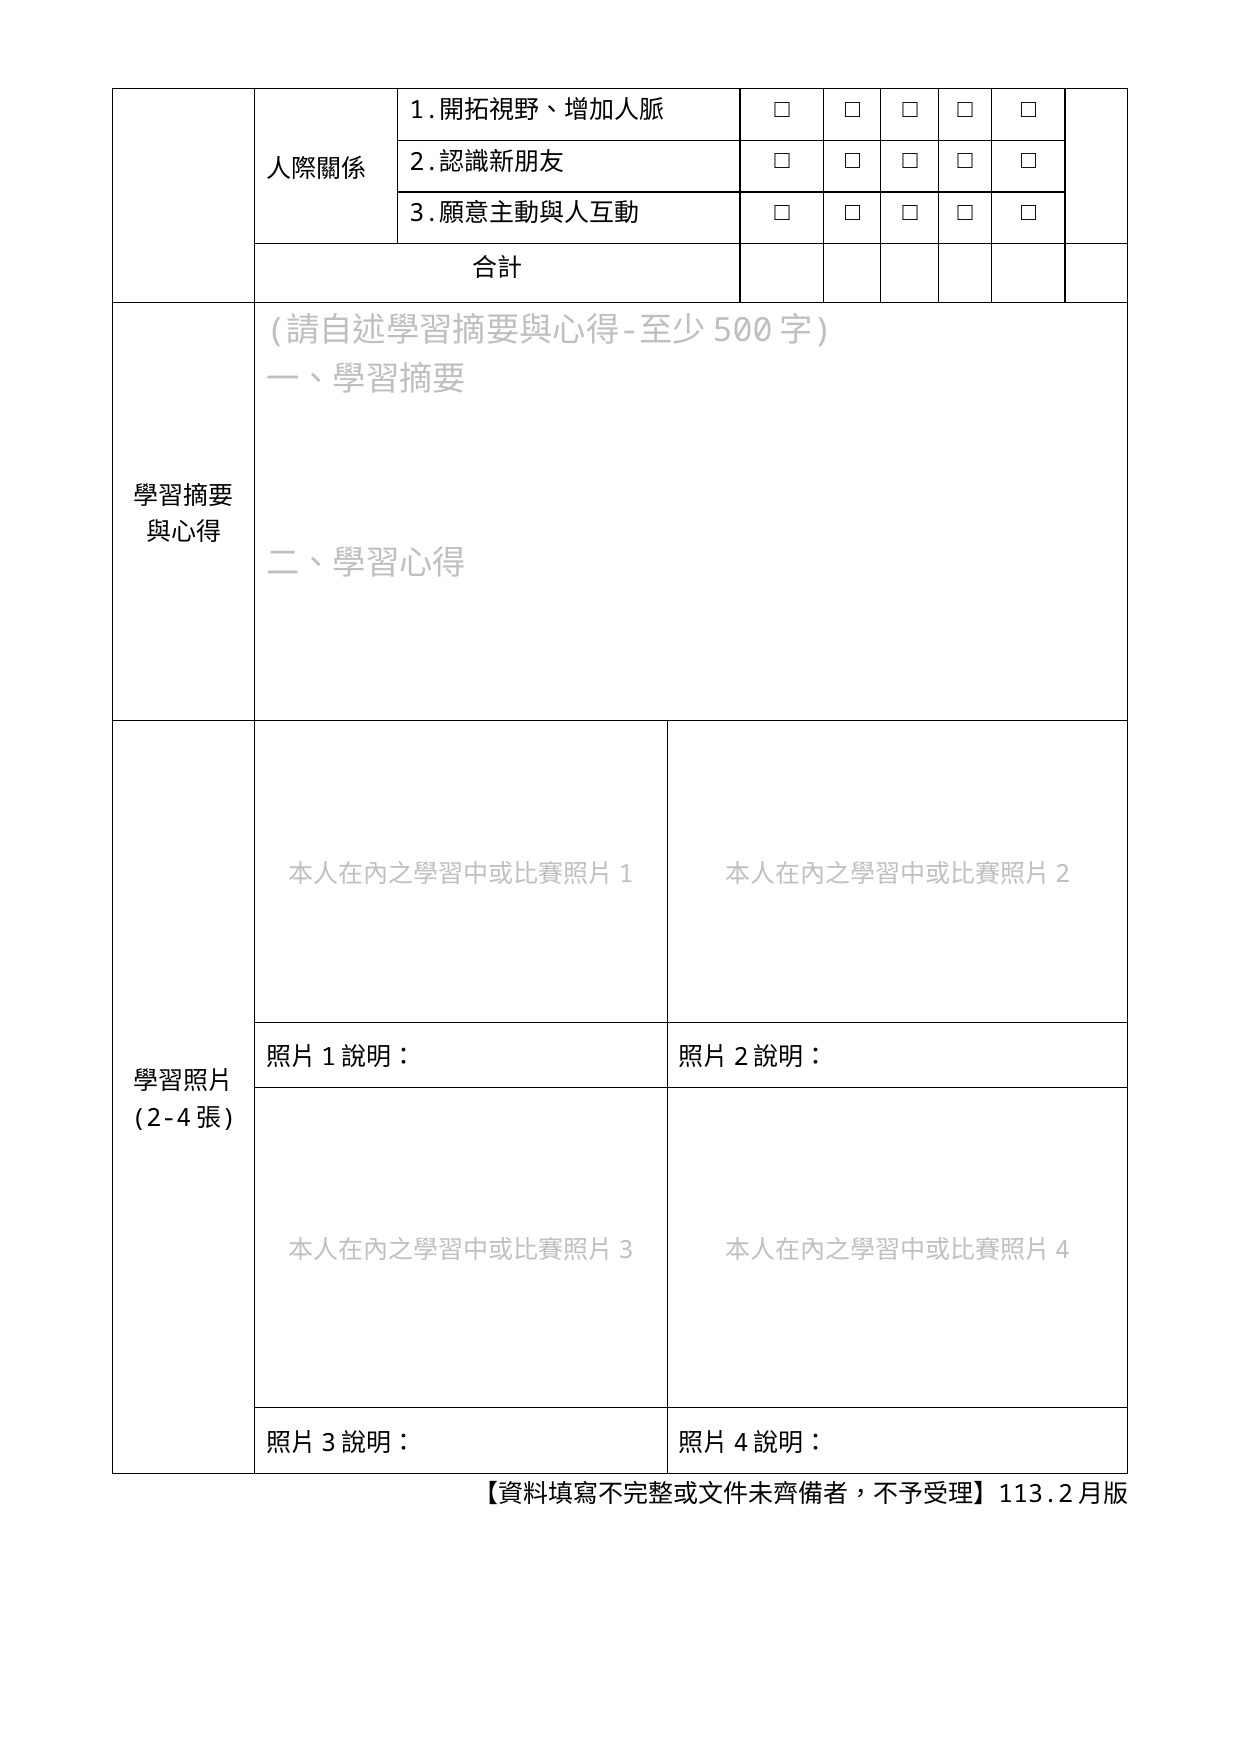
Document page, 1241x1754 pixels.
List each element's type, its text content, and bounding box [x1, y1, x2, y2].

table_cell 本人在內之學習中或比賽照片3 [255, 1088, 667, 1407]
table_cell □ [824, 193, 880, 243]
table_cell [741, 244, 823, 302]
table_cell (請自述學習摘要與心得-至少500字) 一、學習摘要 二、學習心得 [255, 303, 1127, 720]
table_cell [1066, 244, 1127, 302]
table_cell [113, 89, 254, 302]
table_cell 學習摘要與心得 [113, 303, 254, 720]
table_cell □ [992, 89, 1064, 140]
table_cell □ [881, 89, 938, 140]
table_cell □ [824, 141, 880, 191]
table_cell 本人在內之學習中或比賽照片2 [668, 721, 1127, 1022]
table_cell 本人在內之學習中或比賽照片4 [668, 1088, 1127, 1407]
table_cell □ [741, 193, 823, 243]
table_cell 3.願意主動與人互動 [398, 193, 739, 243]
table_cell 1.開拓視野、增加人脈 [398, 89, 739, 140]
table_cell □ [939, 89, 991, 140]
table_cell 照片3說明： [255, 1408, 667, 1472]
table_cell 人際關係 [255, 89, 397, 243]
table_cell [939, 244, 991, 302]
table_cell 學習照片 (2-4張) [113, 721, 254, 1472]
table_cell 合計 [255, 244, 739, 302]
table_cell □ [741, 141, 823, 191]
table_cell □ [824, 89, 880, 140]
table_cell □ [992, 141, 1064, 191]
table_cell □ [939, 141, 991, 191]
table_cell 本人在內之學習中或比賽照片1 [255, 721, 667, 1022]
table_cell 照片2說明： [668, 1023, 1127, 1087]
table_cell [824, 244, 880, 302]
table_cell [881, 244, 938, 302]
table_cell 2.認識新朋友 [398, 141, 739, 191]
table_cell □ [992, 193, 1064, 243]
table_cell 照片1說明： [255, 1023, 667, 1087]
table_cell □ [741, 89, 823, 140]
table_cell [992, 244, 1064, 302]
table_cell □ [881, 141, 938, 191]
table_cell □ [881, 193, 938, 243]
text 【資料填寫不完整或文件未齊備者，不予受理】113.2月版 [112, 1474, 1128, 1510]
table_cell 照片4說明： [668, 1408, 1127, 1472]
table_cell □ [939, 193, 991, 243]
table_cell [1066, 89, 1127, 243]
